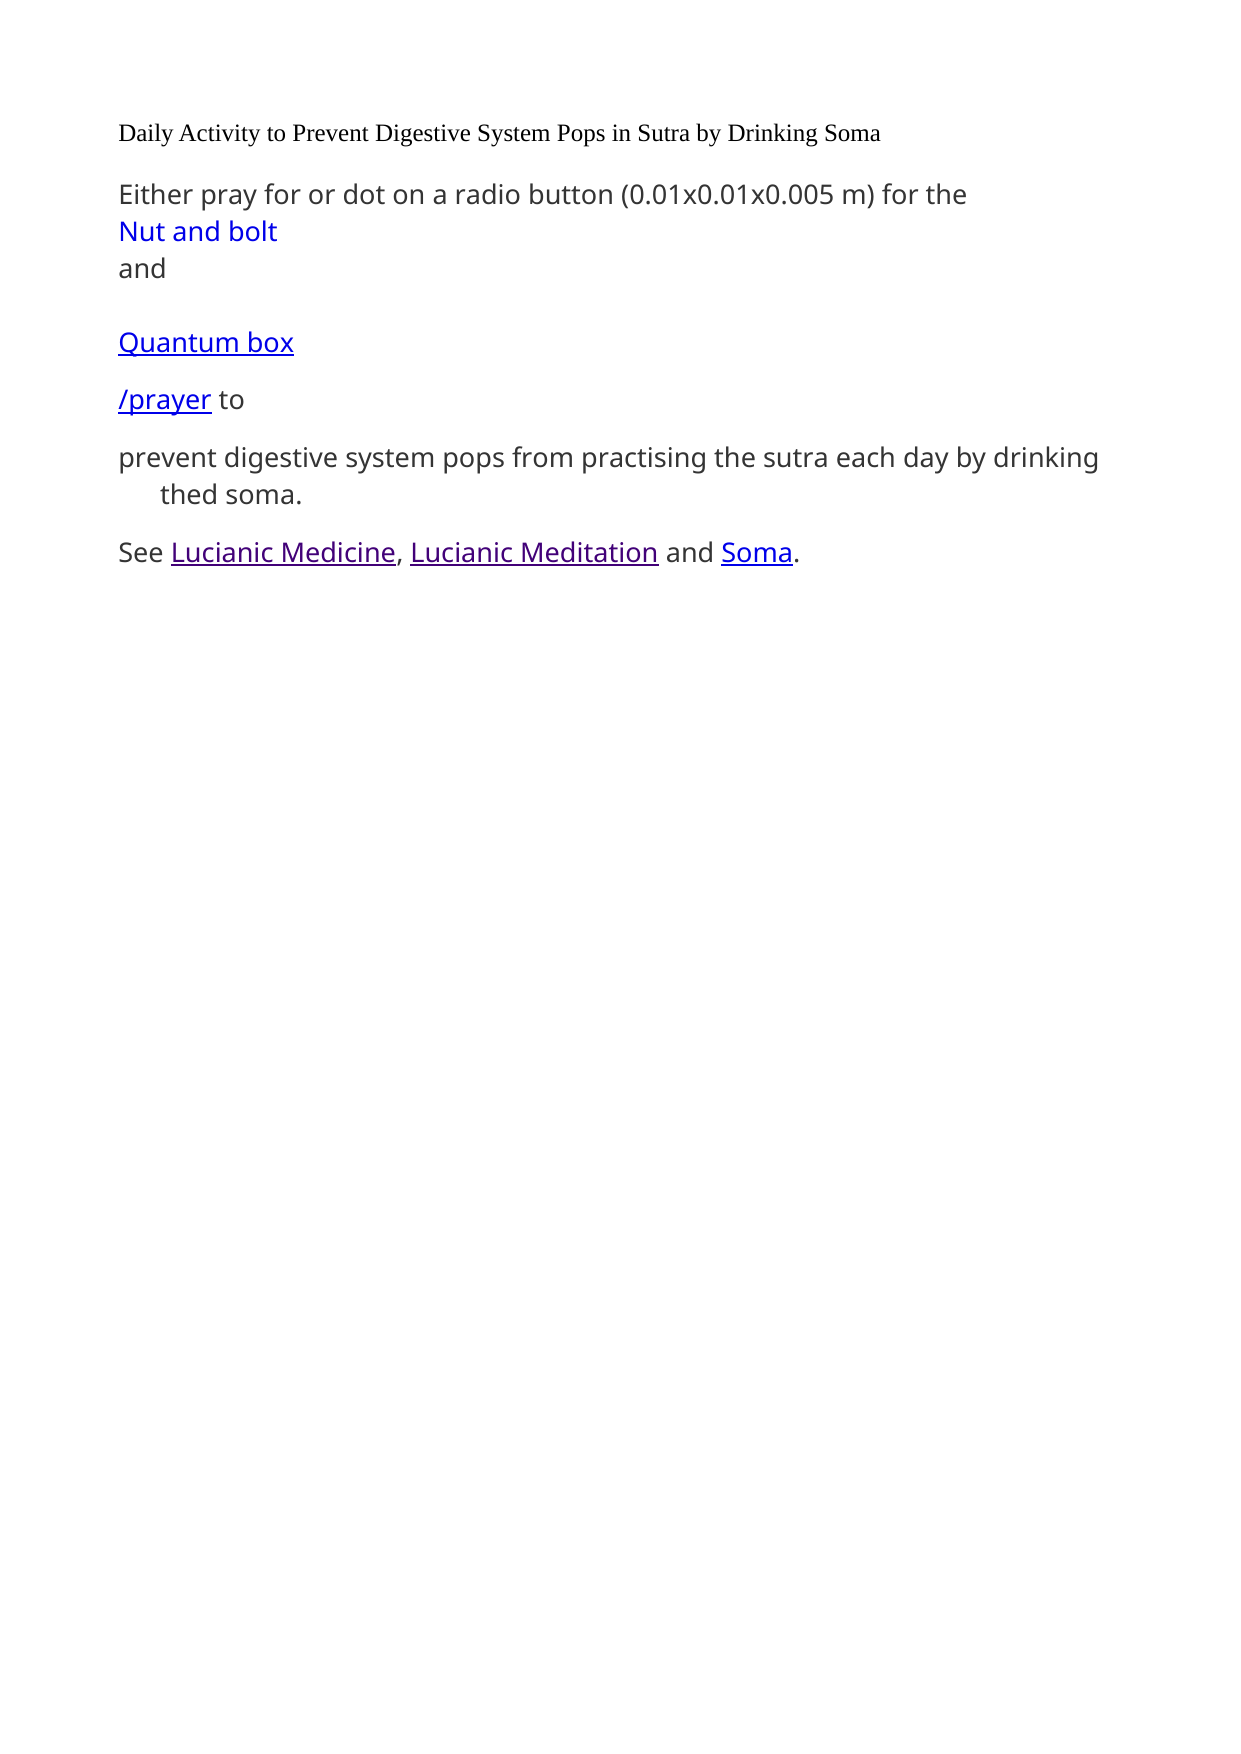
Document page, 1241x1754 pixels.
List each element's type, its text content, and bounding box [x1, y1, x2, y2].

text prevent digestive system pops from practising the sutra each day by drinking thed soma. [118, 438, 1101, 512]
text See Lucianic Medicine, Lucianic Meditation and Soma. [118, 533, 1122, 570]
text /prayer to [118, 381, 1101, 418]
text Quantum box [118, 323, 1101, 360]
text Either pray for or dot on a radio button (0.01x0.01x0.005 m) for the [118, 176, 1122, 212]
text Nut and bolt and [118, 212, 1122, 286]
text Daily Activity to Prevent Digestive System Pops in Sutra by Drinking Soma [118, 118, 1122, 147]
